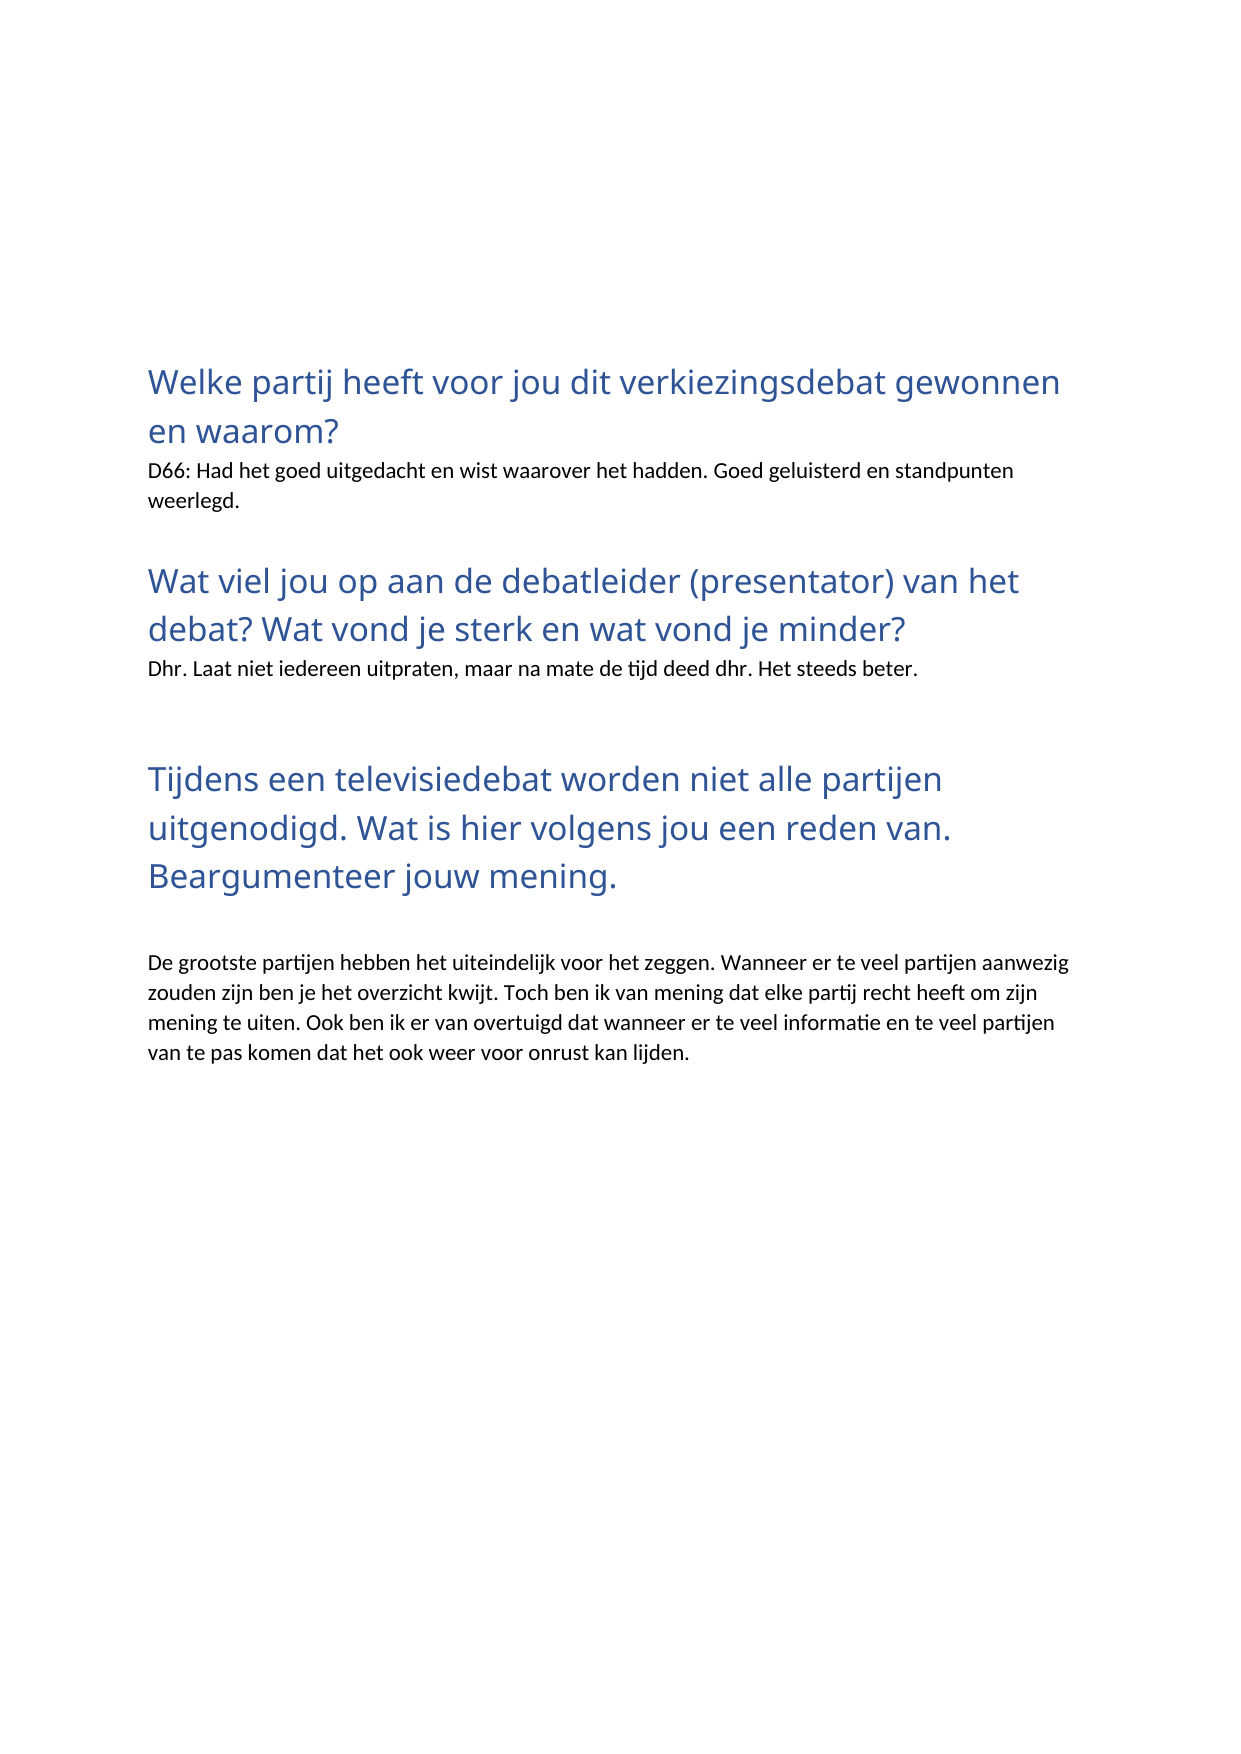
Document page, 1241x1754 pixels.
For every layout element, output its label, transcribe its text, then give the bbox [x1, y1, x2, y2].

text D66: Had het goed uitgedacht en wist waarover het hadden. Goed geluisterd en standpunten weerlegd. [148, 456, 1093, 514]
subtitle Tijdens een televisiedebat worden niet alle partijen uitgenodigd. Wat is hier volgens jou een reden van. Beargumenteer jouw mening. [148, 756, 1093, 898]
text Dhr. Laat niet iedereen uitpraten, maar na mate de tijd deed dhr. Het steeds beter. [148, 654, 1093, 712]
text De grootste partijen hebben het uiteindelijk voor het zeggen. Wanneer er te veel partijen aanwezig zouden zijn ben je het overzicht kwijt. Toch ben ik van mening dat elke partij recht heeft om zijn mening te uiten. Ook ben ik er van overtuigd dat wanneer er te veel informatie en te veel partijen van te pas komen dat het ook weer voor onrust kan lijden. [148, 948, 1093, 1066]
subtitle Welke partij heeft voor jou dit verkiezingsdebat gewonnen en waarom? [148, 359, 1093, 453]
subtitle Wat viel jou op aan de debatleider (presentator) van het debat? Wat vond je sterk en wat vond je minder? [148, 557, 1093, 651]
